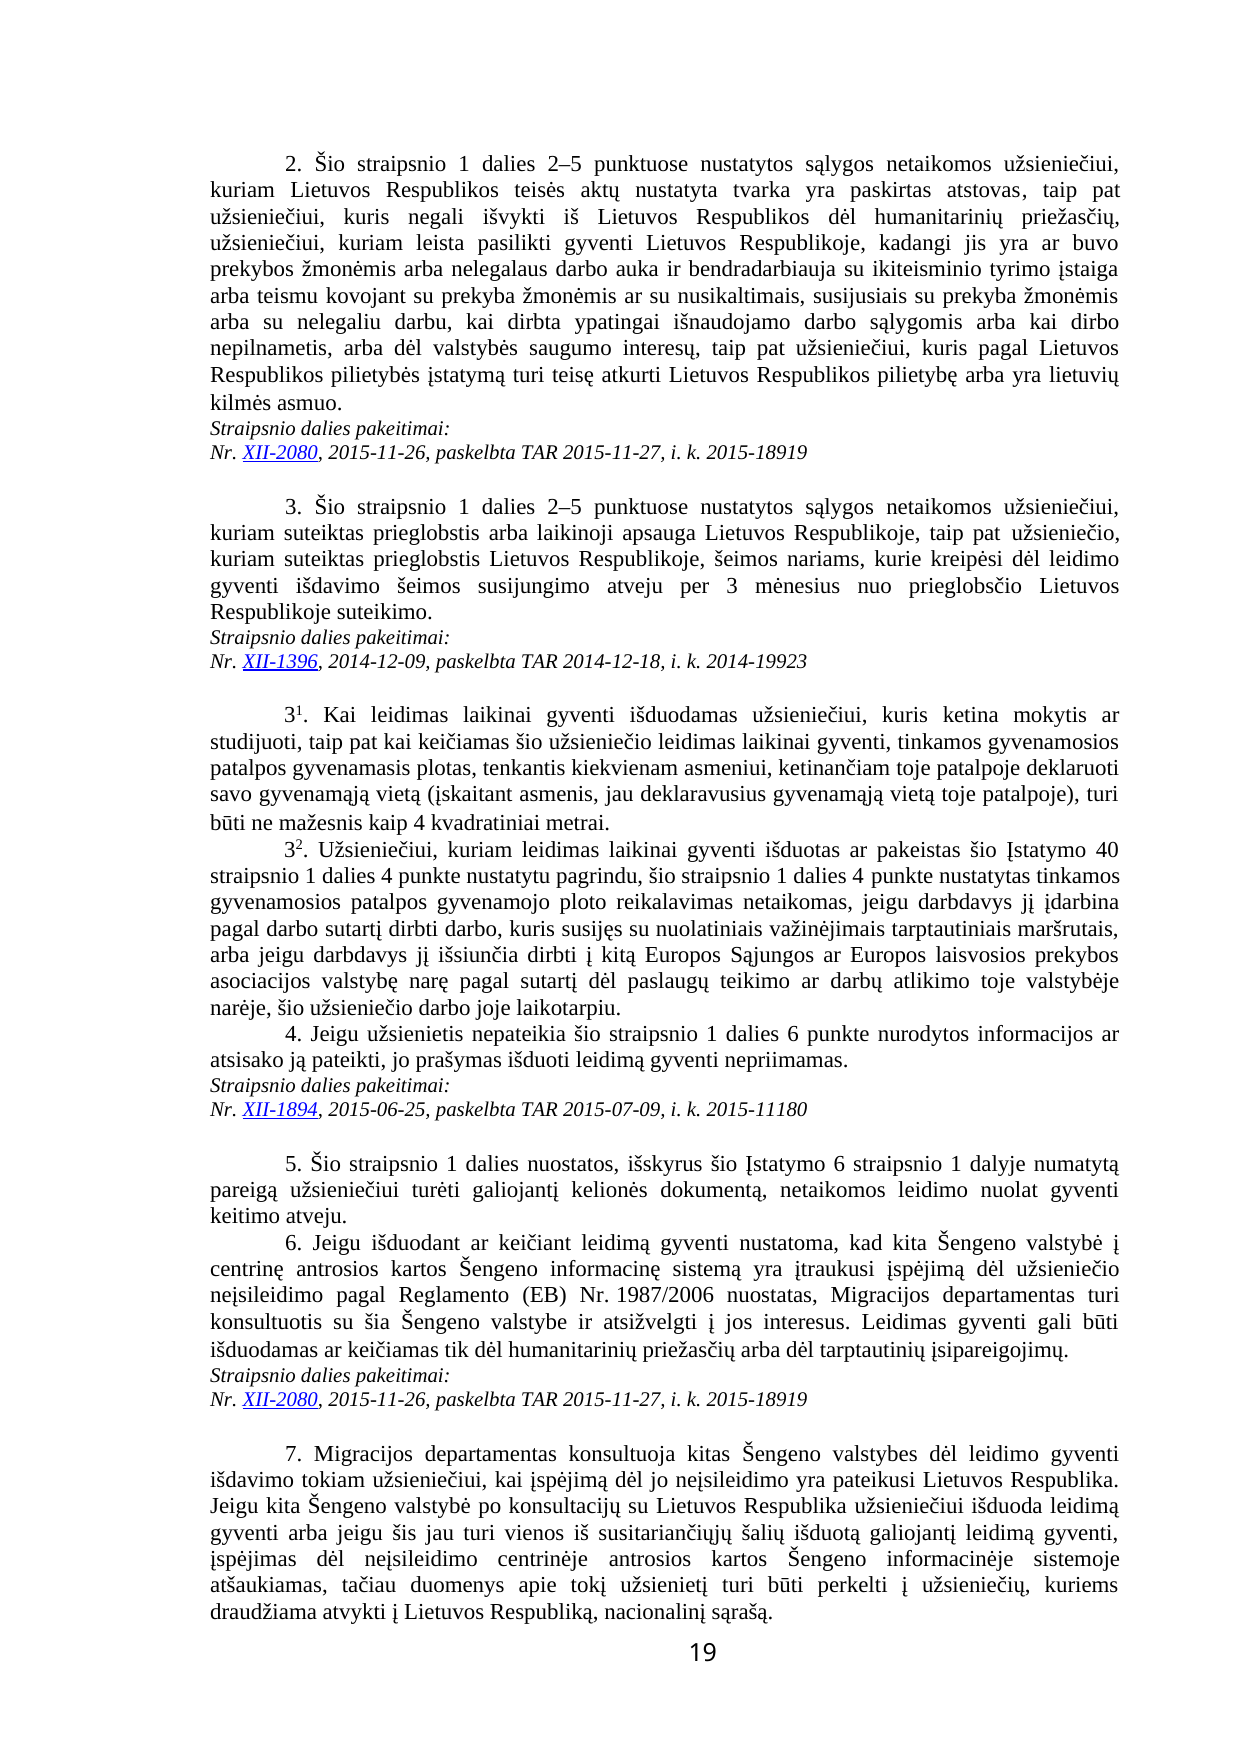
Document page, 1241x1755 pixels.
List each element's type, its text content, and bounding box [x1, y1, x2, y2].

text 31. Kai leidimas laikinai gyventi išduodamas užsieniečiui, kuris ketina mokytis ar studijuoti, taip pat kai keičiamas šio užsieniečio leidimas laikinai gyventi, tinkamos gyvenamosios patalpos gyvenamasis plotas, tenkantis kiekvienam asmeniui, ketinančiam toje patalpoje deklaruoti savo gyvenamąją vietą (įskaitant asmenis, jau deklaravusius gyvenamąją vietą toje patalpoje), turi būti ne mažesnis kaip 4 kvadratiniai metrai. [210, 701, 1120, 836]
text 2. Šio straipsnio 1 dalies 2–5 punktuose nustatytos sąlygos netaikomos užsieniečiui, kuriam Lietuvos Respublikos teisės aktų nustatyta tvarka yra paskirtas atstovas, taip pat užsieniečiui, kuris negali išvykti iš Lietuvos Respublikos dėl humanitarinių priežasčių, užsieniečiui, kuriam leista pasilikti gyventi Lietuvos Respublikoje, kadangi jis yra ar buvo prekybos žmonėmis arba nelegalaus darbo auka ir bendradarbiauja su ikiteisminio tyrimo įstaiga arba teismu kovojant su prekyba žmonėmis ar su nusikaltimais, susijusiais su prekyba žmonėmis arba su nelegaliu darbu, kai dirbta ypatingai išnaudojamo darbo sąlygomis arba kai dirbo nepilnametis, arba dėl valstybės saugumo interesų, taip pat užsieniečiui, kuris pagal Lietuvos Respublikos pilietybės įstatymą turi teisę atkurti Lietuvos Respublikos pilietybę arba yra lietuvių kilmės asmuo. [210, 150, 1120, 416]
text Straipsnio dalies pakeitimai: [210, 416, 1120, 440]
text Nr. XII-2080, 2015-11-26, paskelbta TAR 2015-11-27, i. k. 2015-18919 [210, 1387, 1120, 1411]
text Nr. XII-1396, 2014-12-09, paskelbta TAR 2014-12-18, i. k. 2014-19923 [210, 649, 1120, 673]
text 4. Jeigu užsienietis nepateikia šio straipsnio 1 dalies 6 punkte nurodytos informacijos ar atsisako ją pateikti, jo prašymas išduoti leidimą gyventi nepriimamas. [210, 1020, 1120, 1073]
text Straipsnio dalies pakeitimai: [210, 1073, 1120, 1097]
text Nr. XII-1894, 2015-06-25, paskelbta TAR 2015-07-09, i. k. 2015-11180 [210, 1097, 1120, 1121]
text 32. Užsieniečiui, kuriam leidimas laikinai gyventi išduotas ar pakeistas šio Įstatymo 40 straipsnio 1 dalies 4 punkte nustatytu pagrindu, šio straipsnio 1 dalies 4 punkte nustatytas tinkamos gyvenamosios patalpos gyvenamojo ploto reikalavimas netaikomas, jeigu darbdavys jį įdarbina pagal darbo sutartį dirbti darbo, kuris susijęs su nuolatiniais važinėjimais tarptautiniais maršrutais, arba jeigu darbdavys jį išsiunčia dirbti į kitą Europos Sąjungos ar Europos laisvosios prekybos asociacijos valstybę narę pagal sutartį dėl paslaugų teikimo ar darbų atlikimo toje valstybėje narėje, šio užsieniečio darbo joje laikotarpiu. [210, 836, 1120, 1020]
text 3. Šio straipsnio 1 dalies 2–5 punktuose nustatytos sąlygos netaikomos užsieniečiui, kuriam suteiktas prieglobstis arba laikinoji apsauga Lietuvos Respublikoje, taip pat užsieniečio, kuriam suteiktas prieglobstis Lietuvos Respublikoje, šeimos nariams, kurie kreipėsi dėl leidimo gyventi išdavimo šeimos susijungimo atveju per 3 mėnesius nuo prieglobsčio Lietuvos Respublikoje suteikimo. [210, 493, 1120, 624]
text Straipsnio dalies pakeitimai: [210, 624, 1120, 649]
text 5. Šio straipsnio 1 dalies nuostatos, išskyrus šio Įstatymo 6 straipsnio 1 dalyje numatytą pareigą užsieniečiui turėti galiojantį kelionės dokumentą, netaikomos leidimo nuolat gyventi keitimo atveju. [210, 1150, 1120, 1229]
text 6. Jeigu išduodant ar keičiant leidimą gyventi nustatoma, kad kita Šengeno valstybė į centrinę antrosios kartos Šengeno informacinę sistemą yra įtraukusi įspėjimą dėl užsieniečio neįsileidimo pagal Reglamento (EB) Nr. 1987/2006 nuostatas, Migracijos departamentas turi konsultuotis su šia Šengeno valstybe ir atsižvelgti į jos interesus. Leidimas gyventi gali būti išduodamas ar keičiamas tik dėl humanitarinių priežasčių arba dėl tarptautinių įsipareigojimų. [210, 1229, 1120, 1363]
text Nr. XII-2080, 2015-11-26, paskelbta TAR 2015-11-27, i. k. 2015-18919 [210, 440, 1120, 464]
text Straipsnio dalies pakeitimai: [210, 1363, 1120, 1387]
text 7. Migracijos departamentas konsultuoja kitas Šengeno valstybes dėl leidimo gyventi išdavimo tokiam užsieniečiui, kai įspėjimą dėl jo neįsileidimo yra pateikusi Lietuvos Respublika. Jeigu kita Šengeno valstybė po konsultacijų su Lietuvos Respublika užsieniečiui išduoda leidimą gyventi arba jeigu šis jau turi vienos iš susitariančiųjų šalių išduotą galiojantį leidimą gyventi, įspėjimas dėl neįsileidimo centrinėje antrosios kartos Šengeno informacinėje sistemoje atšaukiamas, tačiau duomenys apie tokį užsienietį turi būti perkelti į užsieniečių, kuriems draudžiama atvykti į Lietuvos Respubliką, nacionalinį sąrašą. [210, 1440, 1120, 1624]
